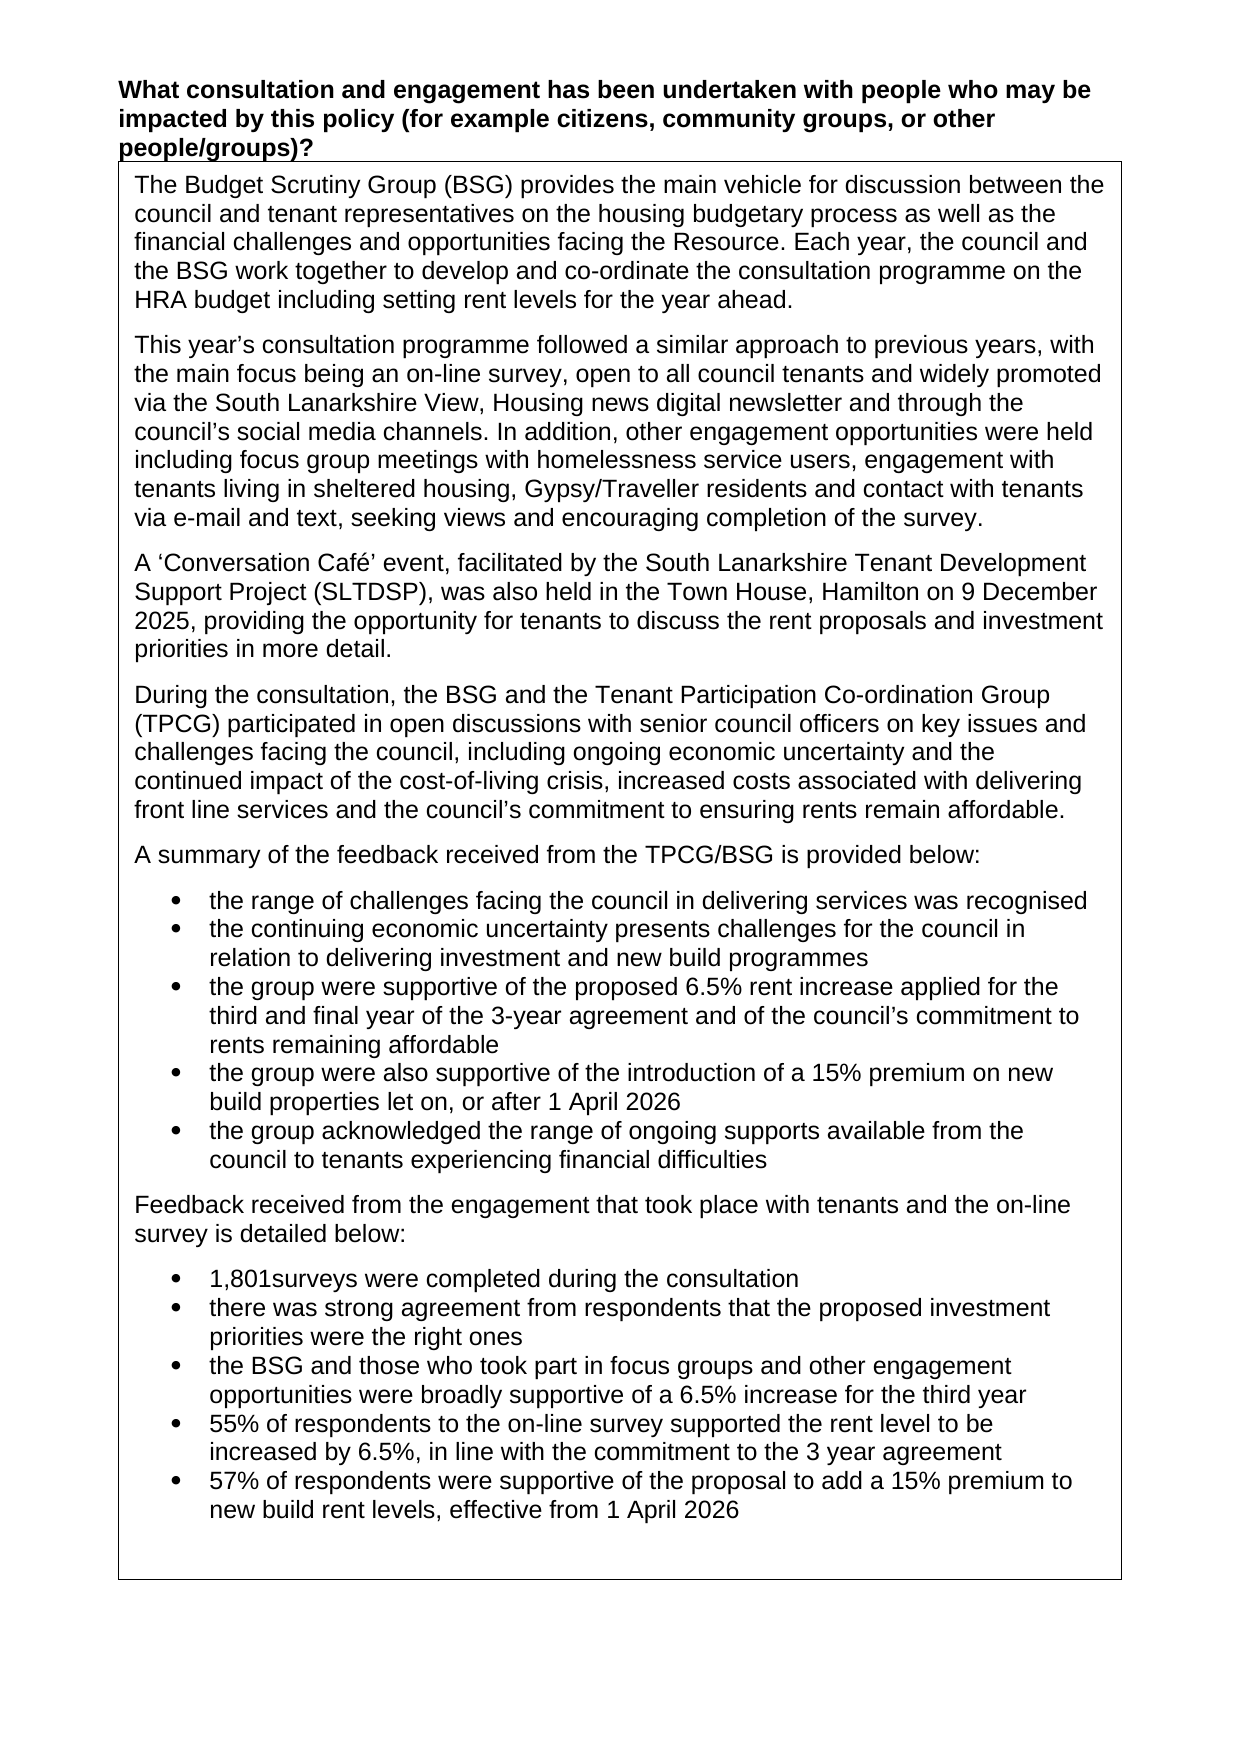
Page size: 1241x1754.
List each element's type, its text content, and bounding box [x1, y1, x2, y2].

text During the consultation, the BSG and the Tenant Participation Co-ordination Group (TPCG) participated in open discussions with senior council officers on key issues and challenges facing the council, including ongoing economic uncertainty and the continued impact of the cost-of-living crisis, increased costs associated with delivering front line services and the council’s commitment to ensuring rents remain affordable. [134, 680, 1106, 823]
list the group acknowledged the range of ongoing supports available from the council to tenants experiencing financial difficulties [172, 1116, 1106, 1174]
text [119, 162, 1121, 1579]
list there was strong agreement from respondents that the proposed investment priorities were the right ones [172, 1293, 1106, 1351]
text A summary of the feedback received from the TPCG/BSG is provided below: [134, 840, 1106, 869]
text This year’s consultation programme followed a similar approach to previous years, with the main focus being an on-line survey, open to all council tenants and widely promoted via the South Lanarkshire View, Housing news digital newsletter and through the council’s social media channels. In addition, other engagement opportunities were held including focus group meetings with homelessness service users, engagement with tenants living in sheltered housing, Gypsy/Traveller residents and contact with tenants via e-mail and text, seeking views and encouraging completion of the survey. [134, 330, 1106, 531]
text Feedback received from the engagement that took place with tenants and the on-line survey is detailed below: [134, 1190, 1106, 1248]
text The Budget Scrutiny Group (BSG) provides the main vehicle for discussion between the council and tenant representatives on the housing budgetary process as well as the financial challenges and opportunities facing the Resource. Each year, the council and the BSG work together to develop and co-ordinate the consultation programme on the HRA budget including setting rent levels for the year ahead. [134, 170, 1106, 313]
list 57% of respondents were supportive of the proposal to add a 15% premium to new build rent levels, effective from 1 April 2026 [172, 1466, 1106, 1524]
list 1,801surveys were completed during the consultation [172, 1264, 1106, 1293]
text What consultation and engagement has been undertaken with people who may be impacted by this policy (for example citizens, community groups, or other people/groups)? [118, 75, 1122, 161]
list the BSG and those who took part in focus groups and other engagement opportunities were broadly supportive of a 6.5% increase for the third year [172, 1351, 1106, 1408]
list 55% of respondents to the on-line survey supported the rent level to be increased by 6.5%, in line with the commitment to the 3 year agreement [172, 1408, 1106, 1466]
list the group were supportive of the proposed 6.5% rent increase applied for the third and final year of the 3-year agreement and of the council’s commitment to rents remaining affordable [172, 972, 1106, 1058]
list the range of challenges facing the council in delivering services was recognised [172, 886, 1106, 914]
list the group were also supportive of the introduction of a 15% premium on new build properties let on, or after 1 April 2026 [172, 1058, 1106, 1116]
list the continuing economic uncertainty presents challenges for the council in relation to delivering investment and new build programmes [172, 914, 1106, 972]
text A ‘Conversation Café’ event, facilitated by the South Lanarkshire Tenant Development Support Project (SLTDSP), was also held in the Town House, Hamilton on 9 December 2025, providing the opportunity for tenants to discuss the rent proposals and investment priorities in more detail. [134, 548, 1106, 663]
